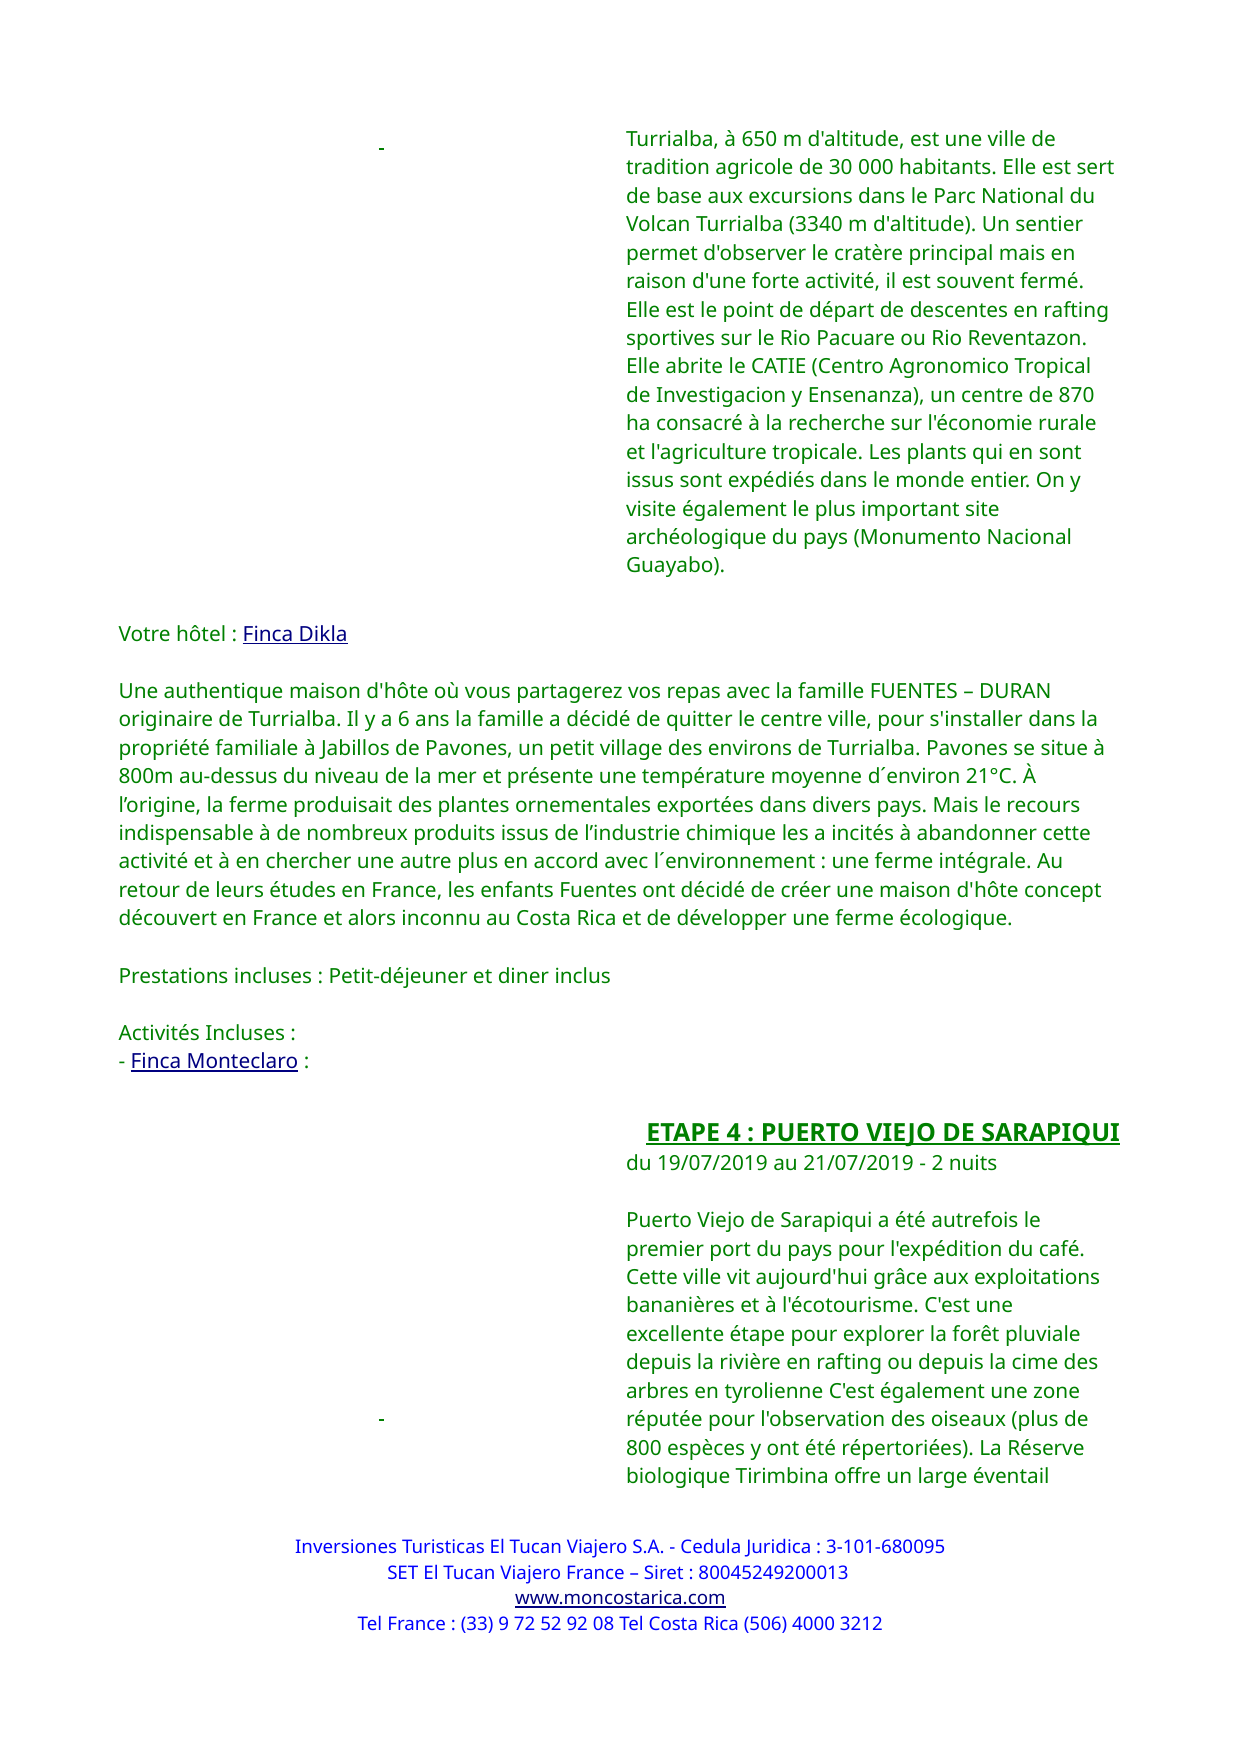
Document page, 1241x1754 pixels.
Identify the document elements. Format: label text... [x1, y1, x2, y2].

text Une authentique maison d'hôte où vous partagerez vos repas avec la famille FUENTES – DURAN originaire de Turrialba. Il y a 6 ans la famille a décidé de quitter le centre ville, pour s'installer dans la propriété familiale à Jabillos de Pavones, un petit village des environs de Turrialba. Pavones se situe à 800m au-dessus du niveau de la mer et présente une température moyenne d´environ 21°C. À l’origine, la ferme produisait des plantes ornementales exportées dans divers pays. Mais le recours indispensable à de nombreux produits issus de l’industrie chimique les a incités à abandonner cette activité et à en chercher une autre plus en accord avec l´environnement : une ferme intégrale. Au retour de leurs études en France, les enfants Fuentes ont décidé de créer une maison d'hôte concept découvert en France et alors inconnu au Costa Rica et de développer une ferme écologique. [118, 676, 1122, 932]
table_header Turrialba, à 650 m d'altitude, est une ville de tradition agricole de 30 000 habitants. Elle est sert de base aux excursions dans le Parc National du Volcan Turrialba (3340 m d'altitude). Un sentier permet d'observer le cratère principal mais en raison d'une forte activité, il est souvent fermé. Elle est le point de départ de descentes en rafting sportives sur le Rio Pacuare ou Rio Reventazon. Elle abrite le CATIE (Centro Agronomico Tropical de Investigacion y Ensenanza), un centre de 870 ha consacré à la recherche sur l'économie rurale et l'agriculture tropicale. Les plants qui en sont issus sont expédiés dans le monde entier. On y visite également le plus important site archéologique du pays (Monumento Nacional Guayabo). [620, 118, 1122, 585]
text - Finca Monteclaro : [118, 1046, 1122, 1074]
table_header ETAPE 4 : PUERTO VIEJO DE SARAPIQUI du 19/07/2019 au 21/07/2019 - 2 nuits Puerto Viejo de Sarapiqui a été autrefois le premier port du pays pour l'expédition du café. Cette ville vit aujourd'hui grâce aux exploitations bananières et à l'écotourisme. C'est une excellente étape pour explorer la forêt pluviale depuis la rivière en rafting ou depuis la cime des arbres en tyrolienne C'est également une zone réputée pour l'observation des oiseaux (plus de 800 espèces y ont été répertoriées). La Réserve biologique Tirimbina offre un large éventail [620, 1109, 1122, 1495]
text Prestations incluses : Petit-déjeuner et diner inclus [118, 961, 1122, 989]
text Votre hôtel : Finca Dikla [118, 619, 1122, 647]
table_header [118, 118, 620, 585]
text Activités Incluses : [118, 1018, 1122, 1046]
table_header [118, 1109, 620, 1495]
